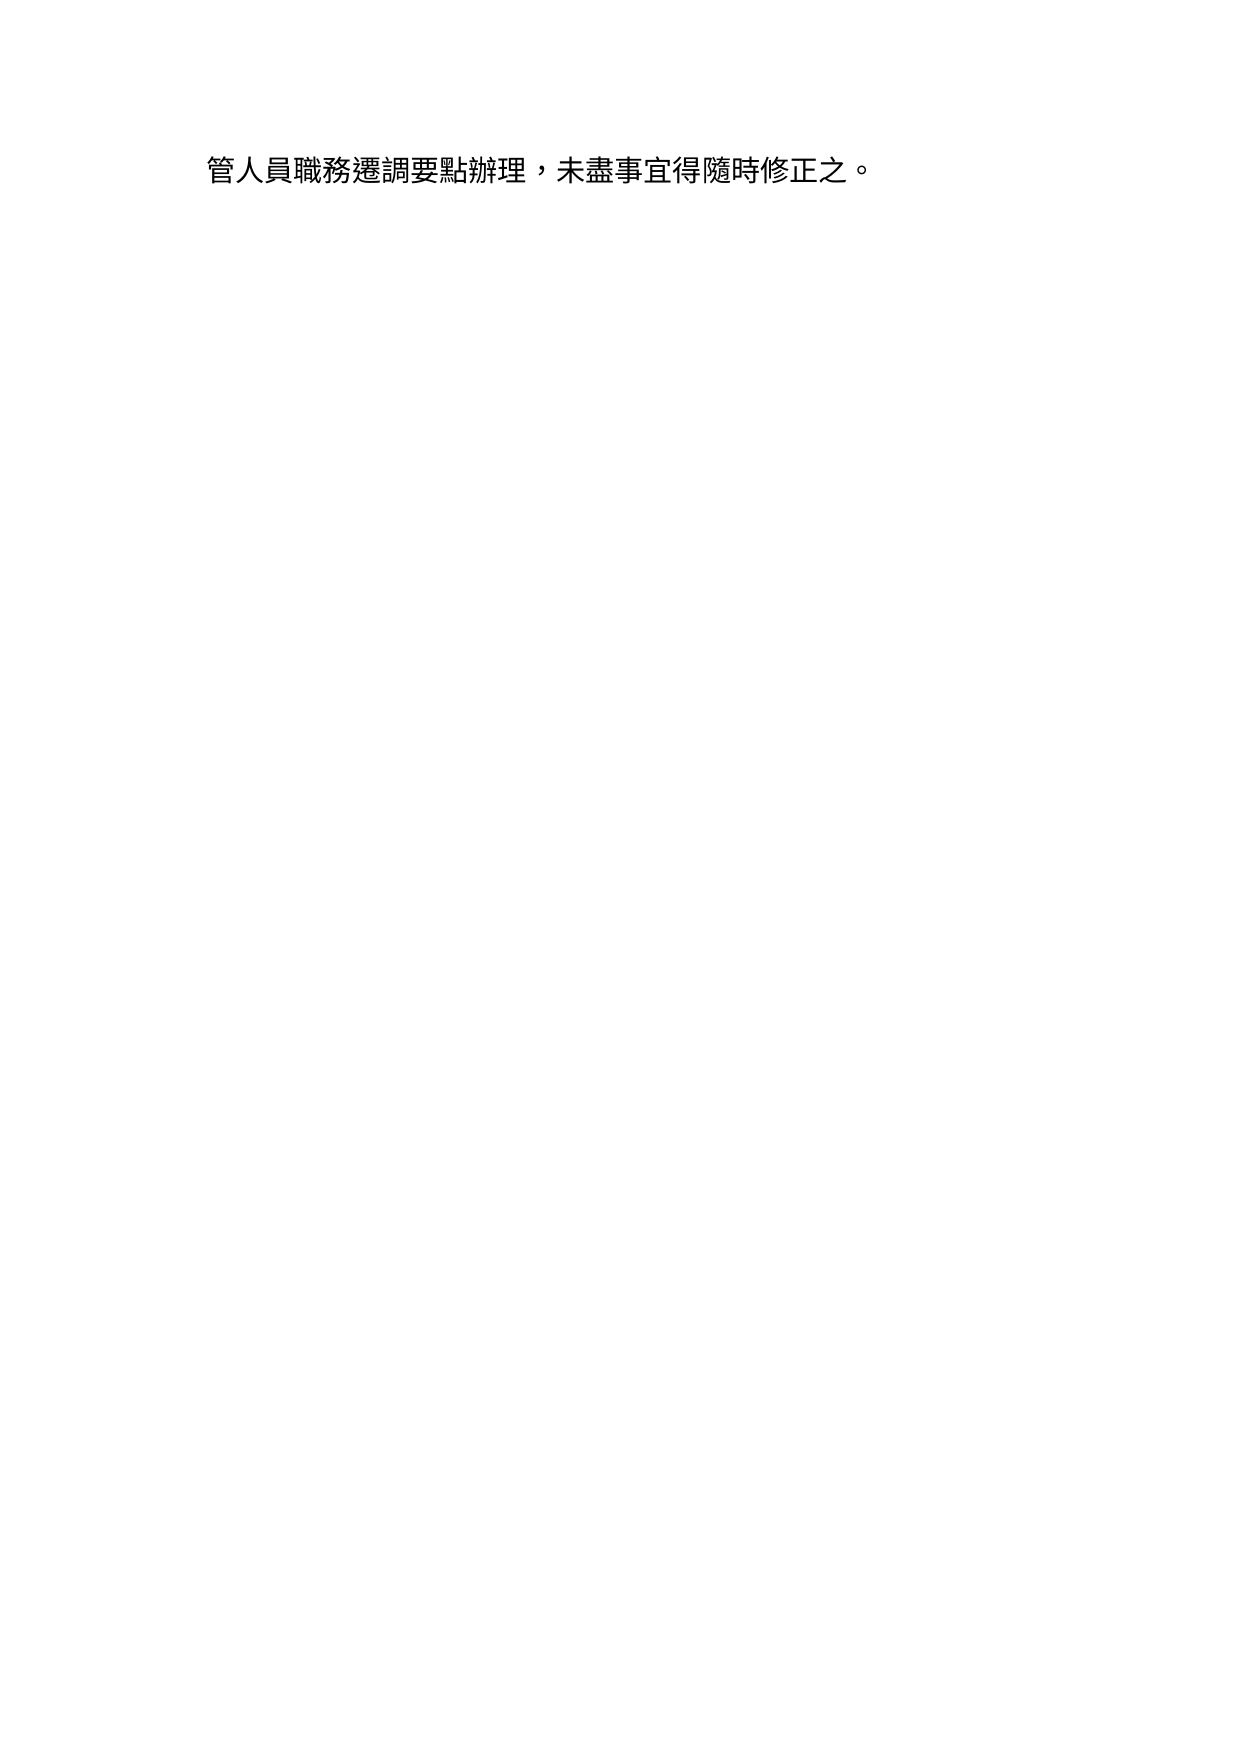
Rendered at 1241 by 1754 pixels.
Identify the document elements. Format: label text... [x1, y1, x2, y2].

text 管人員職務遷調要點辦理，未盡事宜得隨時修正之。 [148, 127, 1092, 189]
